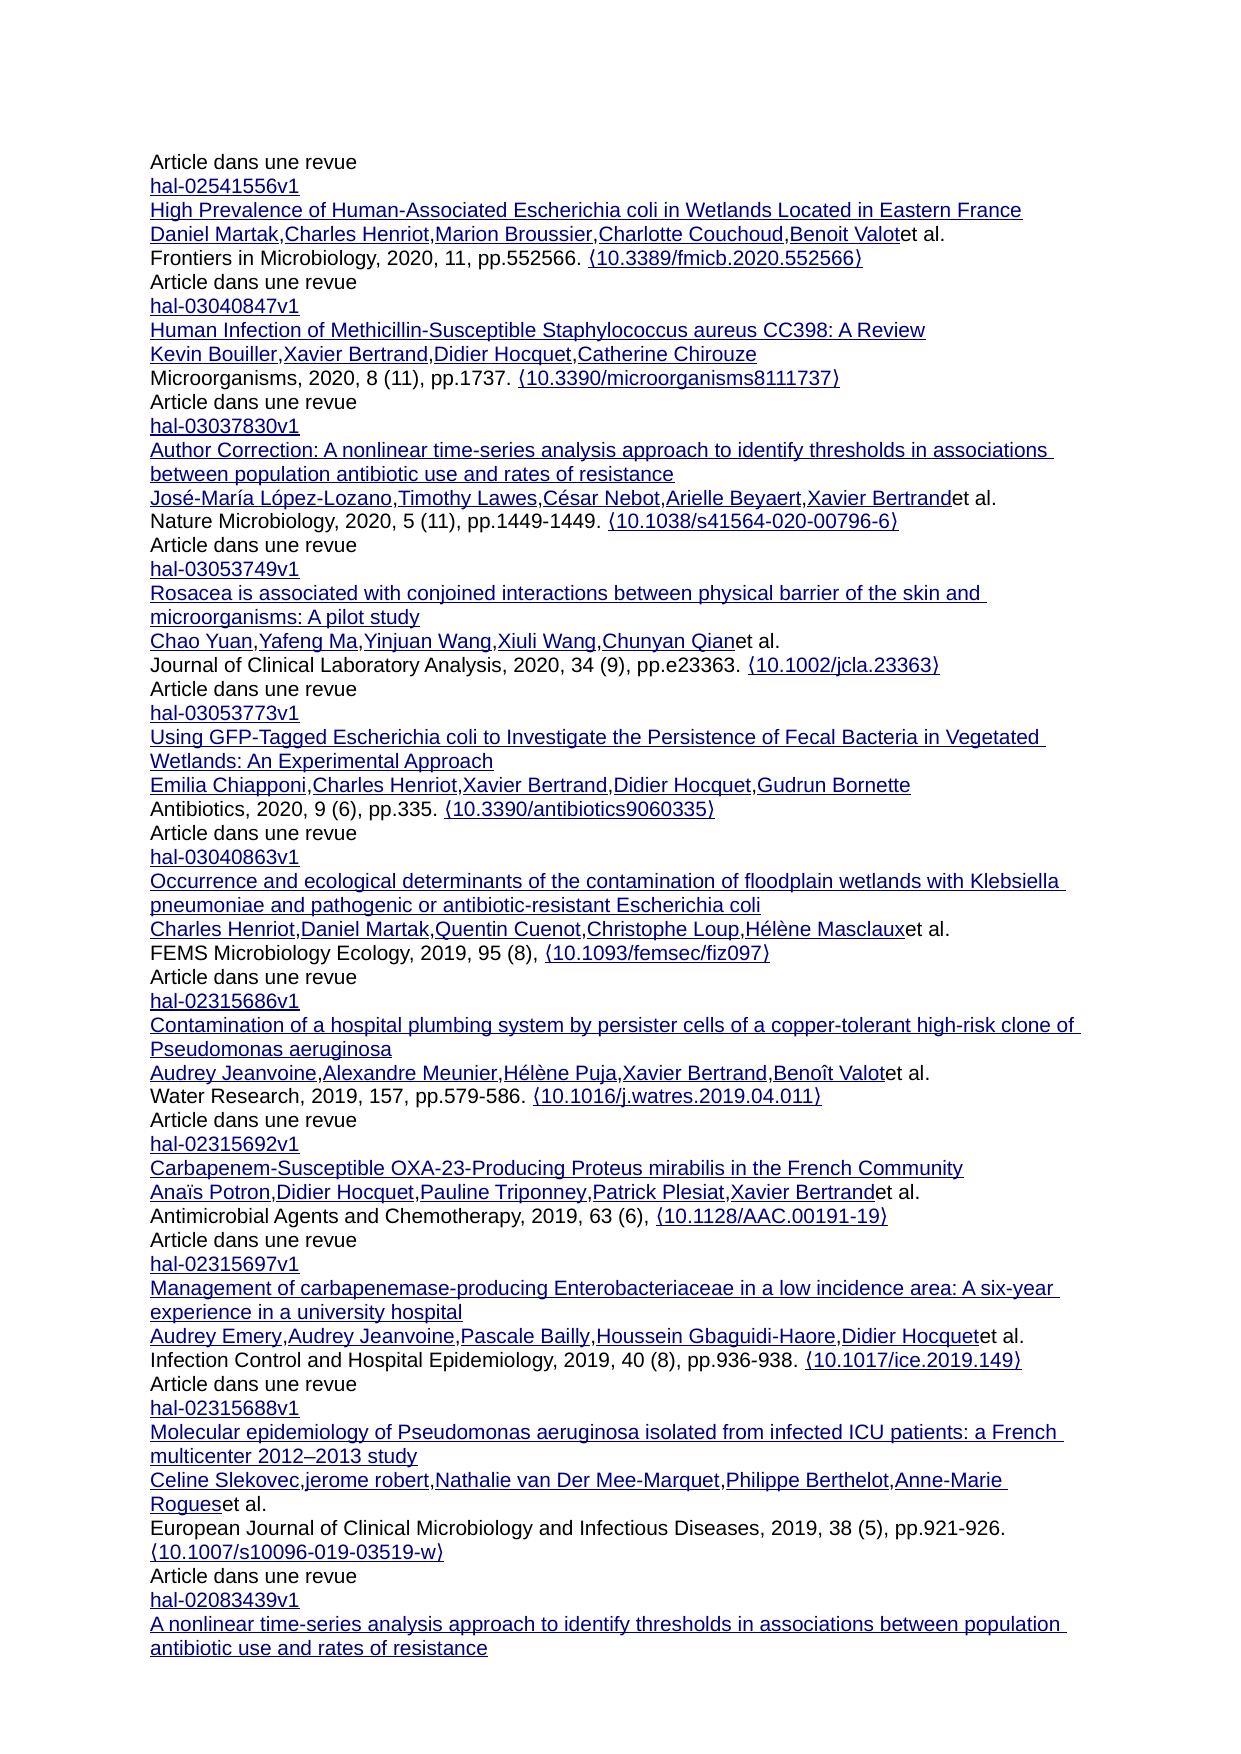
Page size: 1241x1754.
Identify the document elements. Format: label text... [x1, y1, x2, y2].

table_cell Rosacea is associated with conjoined interactions between physical barrier of the skin and microorganisms: A pilot study Chao Yuan,Yafeng Ma,Yinjuan Wang,Xiuli Wang,Chunyan Qianet al. Journal of Clinical Laboratory Analysis, 2020, 34 (9), pp.e23363. ⟨10.1002/jcla.23363⟩ Article dans une revue hal-03053773v1 [150, 581, 1090, 725]
table_cell Contamination of a hospital plumbing system by persister cells of a copper-tolerant high-risk clone of Pseudomonas aeruginosa Audrey Jeanvoine,Alexandre Meunier,Hélène Puja,Xavier Bertrand,Benoît Valotet al. Water Research, 2019, 157, pp.579-586. ⟨10.1016/j.watres.2019.04.011⟩ Article dans une revue hal-02315692v1 [150, 1013, 1090, 1156]
table_cell Occurrence and ecological determinants of the contamination of floodplain wetlands with Klebsiella pneumoniae and pathogenic or antibiotic-resistant Escherichia coli Charles Henriot,Daniel Martak,Quentin Cuenot,Christophe Loup,Hélène Masclauxet al. FEMS Microbiology Ecology, 2019, 95 (8), ⟨10.1093/femsec/fiz097⟩ Article dans une revue hal-02315686v1 [150, 869, 1090, 1012]
table_cell Management of carbapenemase-producing Enterobacteriaceae in a low incidence area: A six-year experience in a university hospital Audrey Emery,Audrey Jeanvoine,Pascale Bailly,Houssein Gbaguidi-Haore,Didier Hocquetet al. Infection Control and Hospital Epidemiology, 2019, 40 (8), pp.936-938. ⟨10.1017/ice.2019.149⟩ Article dans une revue hal-02315688v1 [150, 1276, 1090, 1420]
table_cell A nonlinear time-series analysis approach to identify thresholds in associations between population antibiotic use and rates of resistance [150, 1611, 1090, 1659]
table_cell Molecular epidemiology of Pseudomonas aeruginosa isolated from infected ICU patients: a French multicenter 2012–2013 study Celine Slekovec,jerome robert,Nathalie van Der Mee-Marquet,Philippe Berthelot,Anne-Marie Rogueset al. European Journal of Clinical Microbiology and Infectious Diseases, 2019, 38 (5), pp.921-926. ⟨10.1007/s10096-019-03519-w⟩ Article dans une revue hal-02083439v1 [150, 1420, 1090, 1611]
table_cell Author Correction: A nonlinear time-series analysis approach to identify thresholds in associations between population antibiotic use and rates of resistance José-María López-Lozano,Timothy Lawes,César Nebot,Arielle Beyaert,Xavier Bertrandet al. Nature Microbiology, 2020, 5 (11), pp.1449-1449. ⟨10.1038/s41564-020-00796-6⟩ Article dans une revue hal-03053749v1 [150, 438, 1090, 581]
table_cell Carbapenem-Susceptible OXA-23-Producing Proteus mirabilis in the French Community Anaïs Potron,Didier Hocquet,Pauline Triponney,Patrick Plesiat,Xavier Bertrandet al. Antimicrobial Agents and Chemotherapy, 2019, 63 (6), ⟨10.1128/AAC.00191-19⟩ Article dans une revue hal-02315697v1 [150, 1156, 1090, 1276]
table_cell Using GFP-Tagged Escherichia coli to Investigate the Persistence of Fecal Bacteria in Vegetated Wetlands: An Experimental Approach Emilia Chiapponi,Charles Henriot,Xavier Bertrand,Didier Hocquet,Gudrun Bornette Antibiotics, 2020, 9 (6), pp.335. ⟨10.3390/antibiotics9060335⟩ Article dans une revue hal-03040863v1 [150, 725, 1090, 869]
table_cell High Prevalence of Human-Associated Escherichia coli in Wetlands Located in Eastern France Daniel Martak,Charles Henriot,Marion Broussier,Charlotte Couchoud,Benoit Valotet al. Frontiers in Microbiology, 2020, 11, pp.552566. ⟨10.3389/fmicb.2020.552566⟩ Article dans une revue hal-03040847v1 [150, 198, 1090, 318]
table_cell Article dans une revue hal-02541556v1 [150, 150, 1090, 198]
table_cell Human Infection of Methicillin-Susceptible Staphylococcus aureus CC398: A Review Kevin Bouiller,Xavier Bertrand,Didier Hocquet,Catherine Chirouze Microorganisms, 2020, 8 (11), pp.1737. ⟨10.3390/microorganisms8111737⟩ Article dans une revue hal-03037830v1 [150, 318, 1090, 437]
